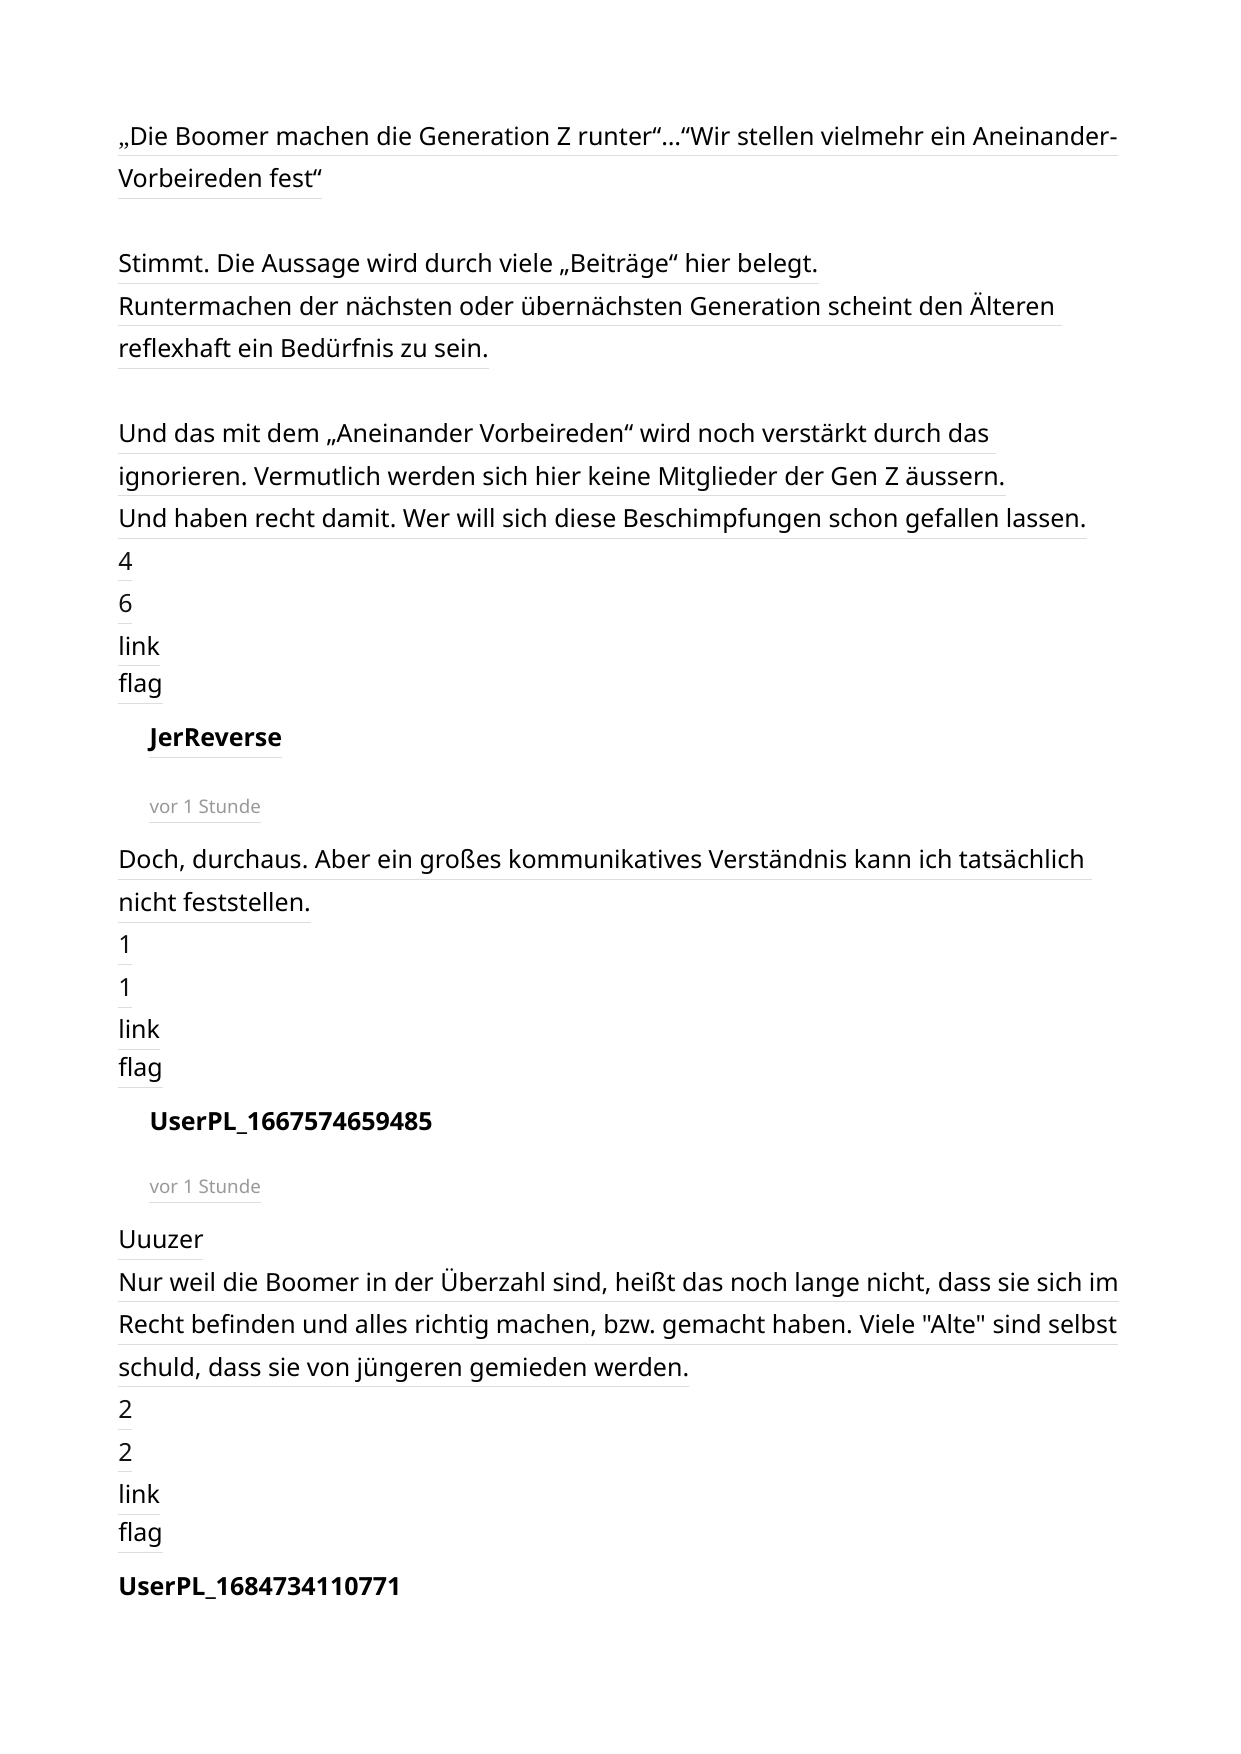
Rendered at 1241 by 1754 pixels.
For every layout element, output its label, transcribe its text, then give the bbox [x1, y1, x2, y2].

text 2 [118, 1392, 1122, 1430]
text vor 1 Stunde [149, 793, 1117, 823]
text flag [118, 1050, 1122, 1088]
text vor 1 Stunde [149, 1173, 1117, 1203]
text Uuuzer Nur weil die Boomer in der Überzahl sind, heißt das noch lange nicht, dass sie sich im Recht befinden und alles richtig machen, bzw. gemacht haben. Viele "Alte" sind selbst schuld, dass sie von jüngeren gemieden werden. [118, 1222, 1122, 1387]
text link [118, 628, 1122, 666]
text Doch, durchaus. Aber ein großes kommunikatives Verständnis kann ich tatsächlich nicht feststellen. [118, 842, 1122, 923]
text „Die Boomer machen die Generation Z runter“…“Wir stellen vielmehr ein Aneinander-Vorbeireden fest“ Stimmt. Die Aussage wird durch viele „Beiträge“ hier belegt. Runtermachen der nächsten oder übernächsten Generation scheint den Älteren reflexhaft ein Bedürfnis zu sein. Und das mit dem „Aneinander Vorbeireden“ wird noch verstärkt durch das ignorieren. Vermutlich werden sich hier keine Mitglieder der Gen Z äussern. Und haben recht damit. Wer will sich diese Beschimpfungen schon gefallen lassen. [118, 118, 1122, 539]
text UserPL_1684734110771 [118, 1568, 1122, 1602]
text UserPL_1667574659485 [149, 1104, 1122, 1138]
text flag [118, 1515, 1122, 1553]
text 4 [118, 543, 1122, 581]
text 6 [118, 586, 1122, 624]
text link [118, 1012, 1122, 1050]
text link [118, 1477, 1122, 1515]
text JerReverse [149, 720, 1122, 758]
text flag [118, 666, 1122, 704]
text 1 [118, 927, 1122, 965]
text 2 [118, 1434, 1122, 1472]
text 1 [118, 969, 1122, 1008]
